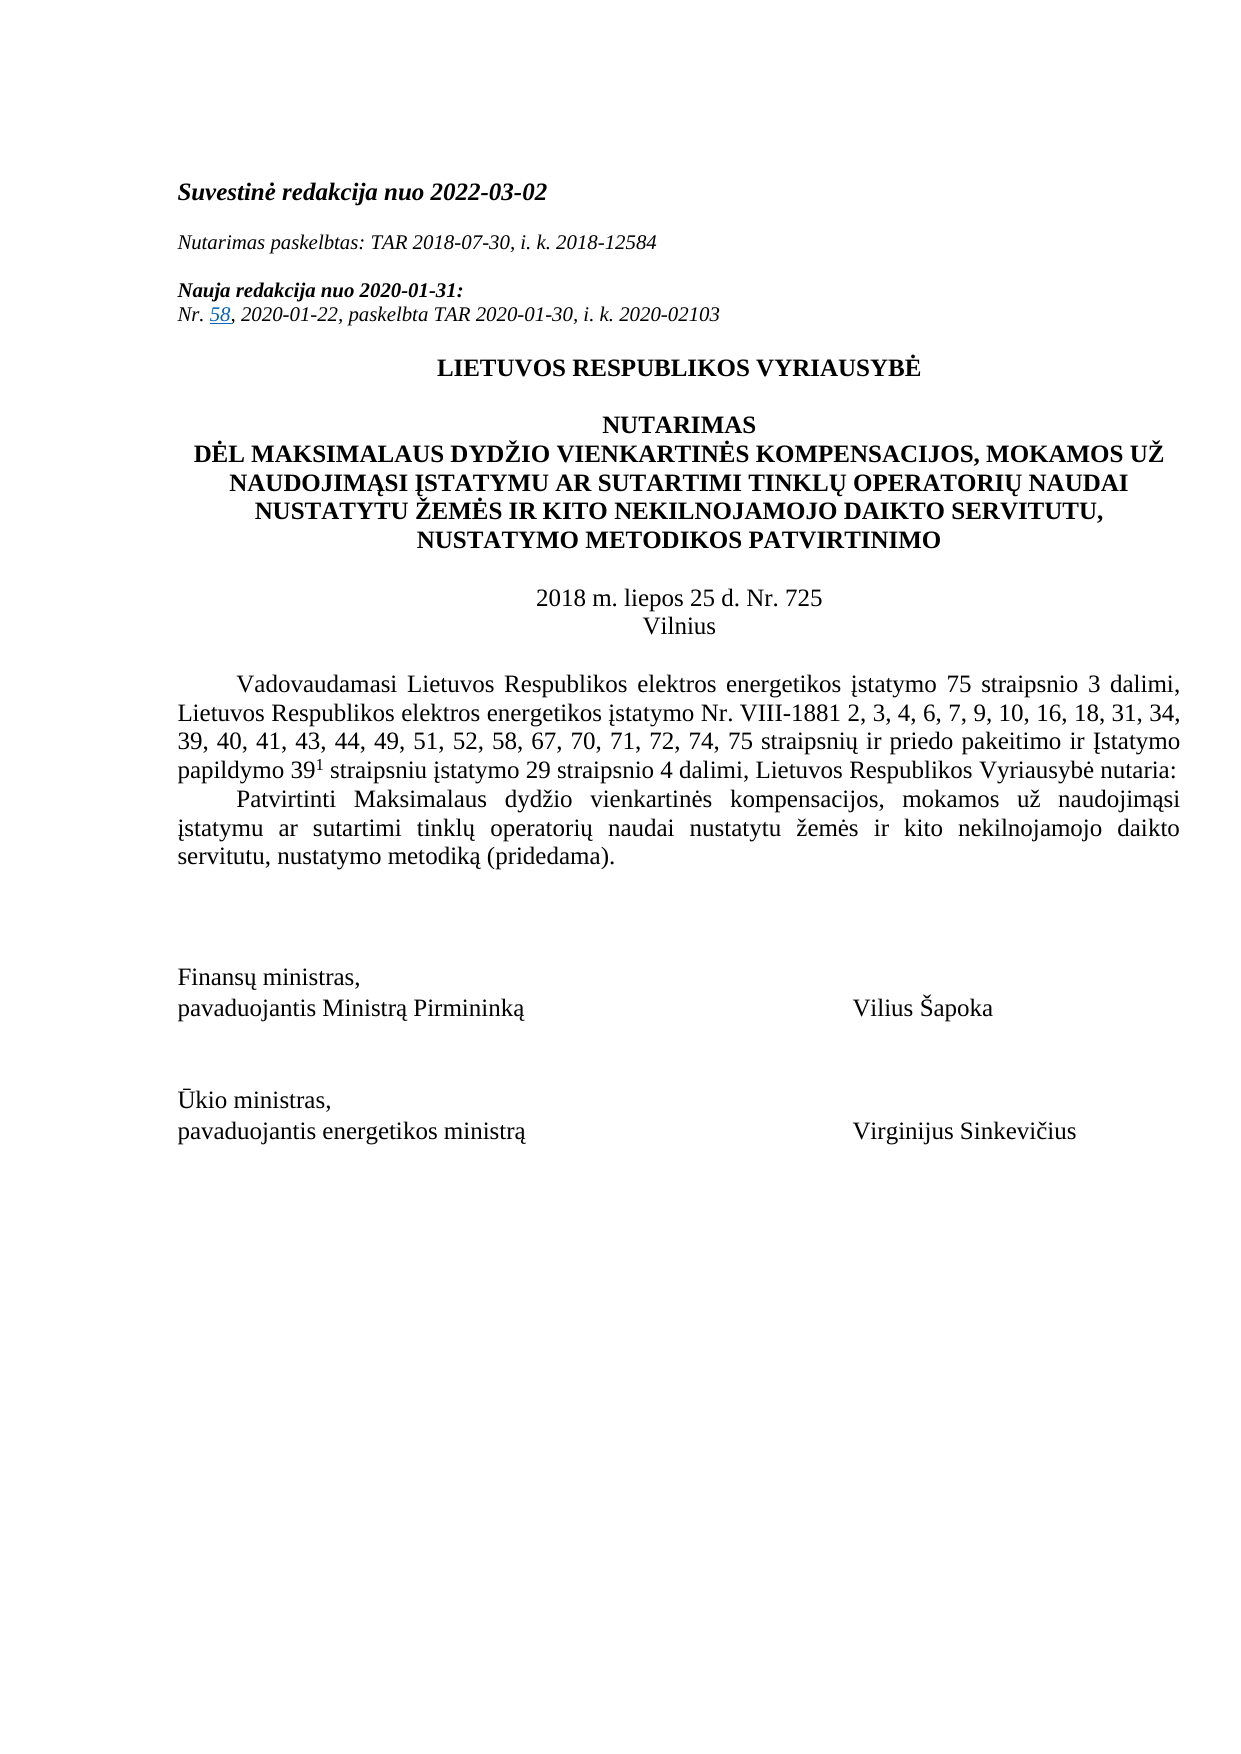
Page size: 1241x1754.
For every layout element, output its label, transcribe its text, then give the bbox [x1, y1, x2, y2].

text LIETUVOS RESPUBLIKOS VYRIAUSYBĖ [177, 353, 1181, 381]
text Suvestinė redakcija nuo 2022-03-02 [177, 177, 1181, 206]
text Nr. 58, 2020-01-22, paskelbta TAR 2020-01-30, i. k. 2020-02103 [177, 302, 1181, 326]
text NUTARIMAS [177, 410, 1181, 439]
text Patvirtinti Maksimalaus dydžio vienkartinės kompensacijos, mokamos už naudojimąsi įstatymu ar sutartimi tinklų operatorių naudai nustatytu žemės ir kito nekilnojamojo daikto servitutu, nustatymo metodiką (pridedama). [177, 784, 1181, 870]
text Nauja redakcija nuo 2020-01-31: [177, 278, 1181, 302]
text Vilnius [177, 611, 1181, 640]
text pavaduojantis Ministrą Pirmininką Vilius Šapoka [177, 993, 1181, 1022]
text Vadovaudamasi Lietuvos Respublikos elektros energetikos įstatymo 75 straipsnio 3 dalimi, Lietuvos Respublikos elektros energetikos įstatymo Nr. VIII-1881 2, 3, 4, 6, 7, 9, 10, 16, 18, 31, 34, 39, 40, 41, 43, 44, 49, 51, 52, 58, 67, 70, 71, 72, 74, 75 straipsnių ir priedo pakeitimo ir Įstatymo papildymo 391 straipsniu įstatymo 29 straipsnio 4 dalimi, Lietuvos Respublikos Vyriausybė nutaria: [177, 669, 1181, 784]
text pavaduojantis energetikos ministrą Virginijus Sinkevičius [177, 1116, 1181, 1145]
text Finansų ministras, [177, 962, 1181, 991]
text DĖL MAKSIMALAUS DYDŽIO VIENKARTINĖS KOMPENSACIJOS, MOKAMOS UŽ NAUDOJIMĄSI ĮSTATYMU AR SUTARTIMI TINKLŲ OPERATORIŲ NAUDAI NUSTATYTU ŽEMĖS IR KITO NEKILNOJAMOJO DAIKTO SERVITUTU, NUSTATYMO METODIKOS PATVIRTINIMO [177, 439, 1181, 554]
text Ūkio ministras, [177, 1085, 1181, 1114]
text 2018 m. liepos 25 d. Nr. 725 [177, 583, 1181, 611]
text Nutarimas paskelbtas: TAR 2018-07-30, i. k. 2018-12584 [177, 230, 1181, 254]
